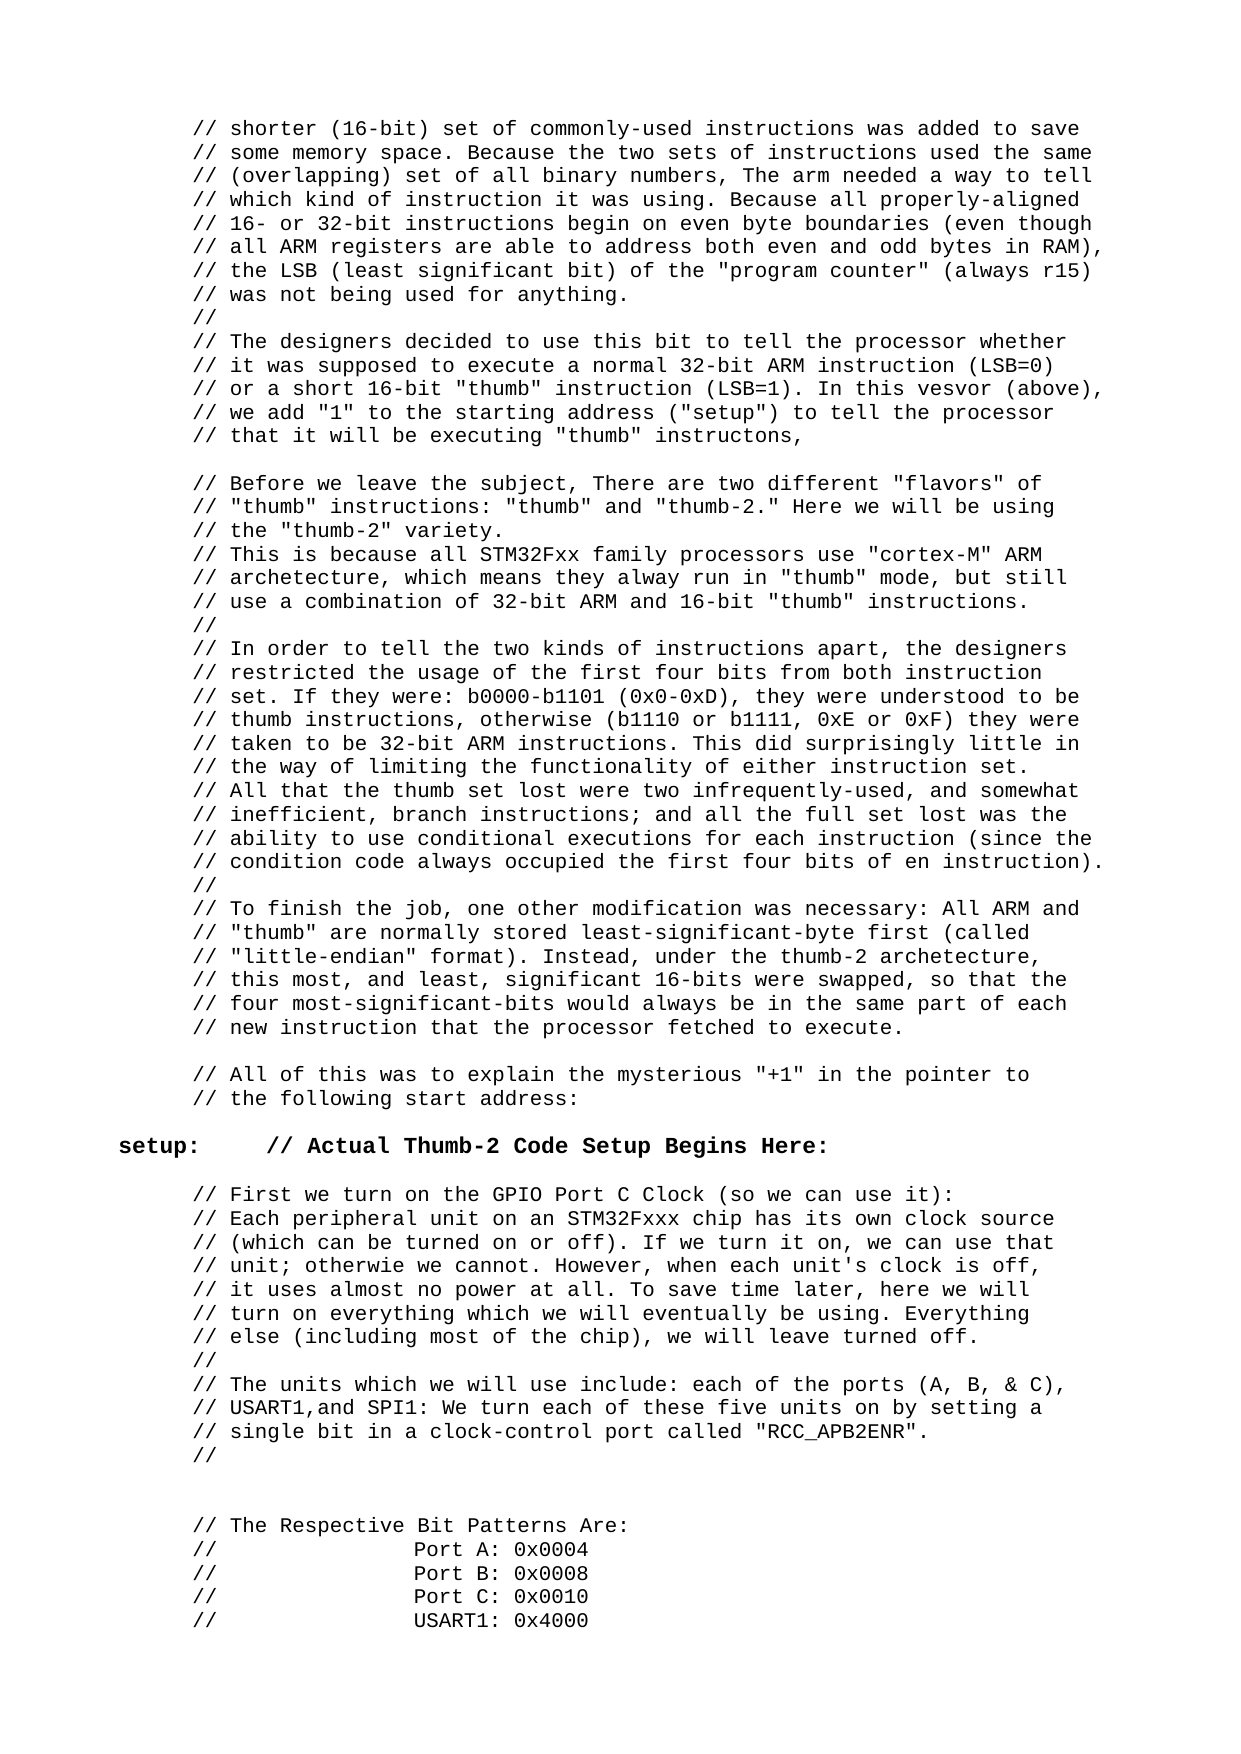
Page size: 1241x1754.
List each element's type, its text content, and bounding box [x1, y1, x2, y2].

text // that it will be executing "thumb" instructons, [118, 426, 1122, 449]
text // "thumb" instructions: "thumb" and "thumb-2." Here we will be using [118, 496, 1122, 520]
text // 16- or 32-bit instructions begin on even byte boundaries (even though [118, 213, 1122, 236]
text // this most, and least, significant 16-bits were swapped, so that the [118, 969, 1122, 993]
text // single bit in a clock-control port called "RCC_APB2ENR". [118, 1421, 1122, 1444]
text // or a short 16-bit "thumb" instruction (LSB=1). In this vesvor (above), [118, 378, 1122, 402]
text // it was supposed to execute a normal 32-bit ARM instruction (LSB=0) [118, 354, 1122, 378]
text // "little-endian" format). Instead, under the thumb-2 archetecture, [118, 946, 1122, 969]
text // archetecture, which means they alway run in "thumb" mode, but still [118, 567, 1122, 591]
text // USART1: 0x4000 [118, 1610, 1122, 1634]
text // else (including most of the chip), we will leave turned off. [118, 1326, 1122, 1350]
text // (overlapping) set of all binary numbers, The arm needed a way to tell [118, 165, 1122, 189]
text // [118, 875, 1122, 898]
text // [118, 1350, 1122, 1374]
text // the LSB (least significant bit) of the "program counter" (always r15) [118, 260, 1122, 284]
text // use a combination of 32-bit ARM and 16-bit "thumb" instructions. [118, 591, 1122, 615]
text // taken to be 32-bit ARM instructions. This did surprisingly little in [118, 733, 1122, 757]
text // Port C: 0x0010 [118, 1586, 1122, 1610]
text // [118, 307, 1122, 331]
text // the following start address: [118, 1088, 1122, 1111]
text // turn on everything which we will eventually be using. Everything [118, 1303, 1122, 1326]
text // shorter (16-bit) set of commonly-used instructions was added to save [118, 118, 1122, 142]
text // "thumb" are normally stored least-significant-byte first (called [118, 922, 1122, 946]
text // [118, 615, 1122, 638]
text // all ARM registers are able to address both even and odd bytes in RAM), [118, 236, 1122, 260]
text // four most-significant-bits would always be in the same part of each [118, 993, 1122, 1017]
text // new instruction that the processor fetched to execute. [118, 1017, 1122, 1040]
text setup: // Actual Thumb-2 Code Setup Begins Here: [118, 1135, 1122, 1161]
text // it uses almost no power at all. To save time later, here we will [118, 1279, 1122, 1303]
text // the "thumb-2" variety. [118, 520, 1122, 544]
text // First we turn on the GPIO Port C Clock (so we can use it): [118, 1184, 1122, 1208]
text // [118, 1444, 1122, 1468]
text // condition code always occupied the first four bits of en instruction). [118, 851, 1122, 875]
text // which kind of instruction it was using. Because all properly-aligned [118, 189, 1122, 213]
text // In order to tell the two kinds of instructions apart, the designers [118, 638, 1122, 662]
text // set. If they were: b0000-b1101 (0x0-0xD), they were understood to be [118, 686, 1122, 709]
text // thumb instructions, otherwise (b1110 or b1111, 0xE or 0xF) they were [118, 709, 1122, 733]
text // All that the thumb set lost were two infrequently-used, and somewhat [118, 780, 1122, 804]
text // The Respective Bit Patterns Are: [118, 1516, 1122, 1539]
text // ability to use conditional executions for each instruction (since the [118, 827, 1122, 851]
text // This is because all STM32Fxx family processors use "cortex-M" ARM [118, 544, 1122, 567]
text // Before we leave the subject, There are two different "flavors" of [118, 473, 1122, 496]
text // unit; otherwie we cannot. However, when each unit's clock is off, [118, 1255, 1122, 1279]
text // To finish the job, one other modification was necessary: All ARM and [118, 898, 1122, 922]
text // The units which we will use include: each of the ports (A, B, & C), [118, 1374, 1122, 1397]
text // was not being used for anything. [118, 284, 1122, 307]
text // Port B: 0x0008 [118, 1563, 1122, 1586]
text // Each peripheral unit on an STM32Fxxx chip has its own clock source [118, 1208, 1122, 1232]
text // All of this was to explain the mysterious "+1" in the pointer to [118, 1064, 1122, 1088]
text // USART1,and SPI1: We turn each of these five units on by setting a [118, 1397, 1122, 1421]
text // we add "1" to the starting address ("setup") to tell the processor [118, 402, 1122, 426]
text // the way of limiting the functionality of either instruction set. [118, 757, 1122, 780]
text // The designers decided to use this bit to tell the processor whether [118, 331, 1122, 354]
text // inefficient, branch instructions; and all the full set lost was the [118, 804, 1122, 827]
text // some memory space. Because the two sets of instructions used the same [118, 142, 1122, 165]
text // (which can be turned on or off). If we turn it on, we can use that [118, 1232, 1122, 1255]
text // Port A: 0x0004 [118, 1539, 1122, 1563]
text // restricted the usage of the first four bits from both instruction [118, 662, 1122, 686]
